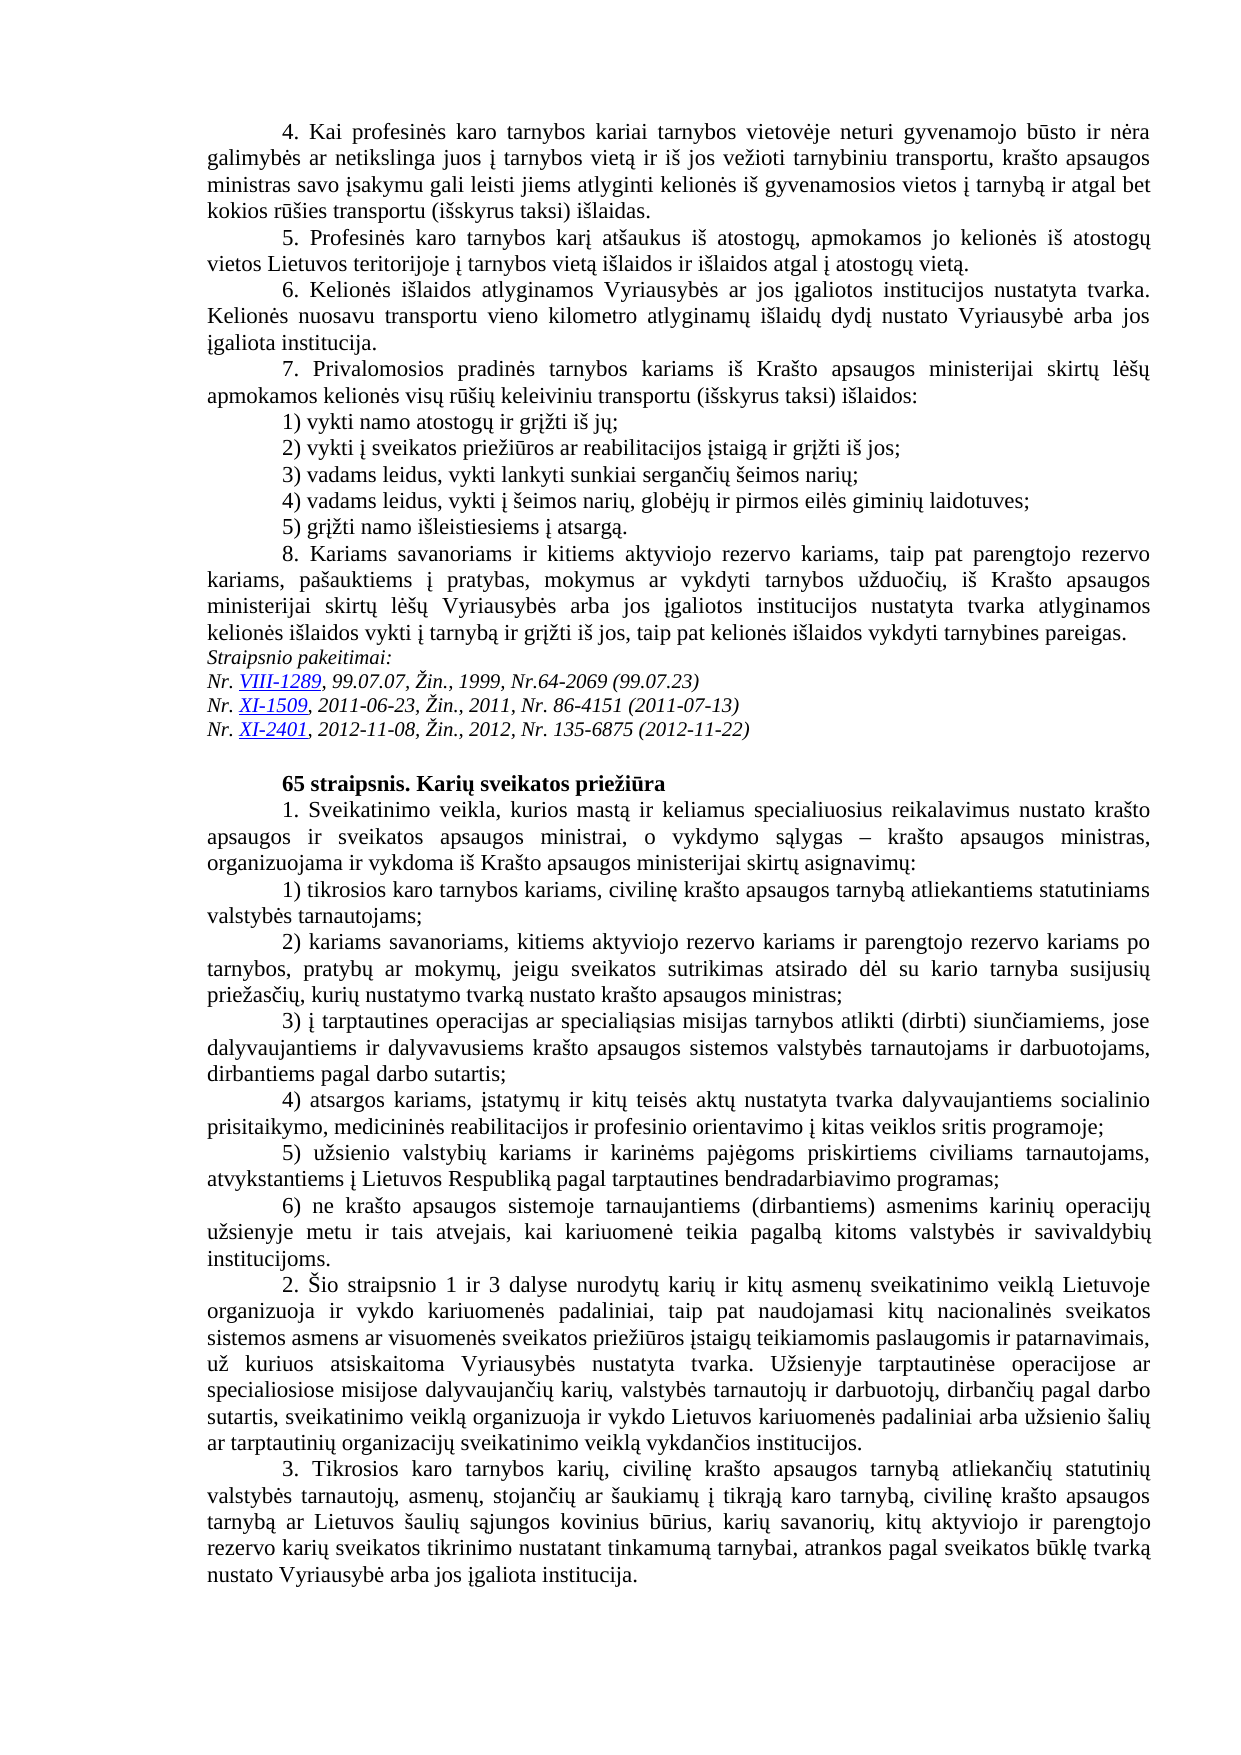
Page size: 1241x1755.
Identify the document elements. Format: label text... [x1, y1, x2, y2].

text Nr. XI-2401, 2012-11-08, Žin., 2012, Nr. 135-6875 (2012-11-22) [207, 717, 1152, 741]
text 7. Privalomosios pradinės tarnybos kariams iš Krašto apsaugos ministerijai skirtų lėšų apmokamos kelionės visų rūšių keleiviniu transportu (išskyrus taksi) išlaidos: [207, 355, 1152, 408]
text 2) vykti į sveikatos priežiūros ar reabilitacijos įstaigą ir grįžti iš jos; [207, 434, 1152, 461]
text 1. Sveikatinimo veikla, kurios mastą ir keliamus specialiuosius reikalavimus nustato krašto apsaugos ir sveikatos apsaugos ministrai, o vykdymo sąlygas – krašto apsaugos ministras, organizuojama ir vykdoma iš Krašto apsaugos ministerijai skirtų asignavimų: [207, 797, 1152, 876]
text 1) vykti namo atostogų ir grįžti iš jų; [207, 408, 1152, 434]
text 6) ne krašto apsaugos sistemoje tarnaujantiems (dirbantiems) asmenims karinių operacijų užsienyje metu ir tais atvejais, kai kariuomenė teikia pagalbą kitoms valstybės ir savivaldybių institucijoms. [207, 1192, 1152, 1271]
text 5) grįžti namo išleistiesiems į atsargą. [207, 513, 1152, 540]
text 4) atsargos kariams, įstatymų ir kitų teisės aktų nustatyta tvarka dalyvaujantiems socialinio prisitaikymo, medicininės reabilitacijos ir profesinio orientavimo į kitas veiklos sritis programoje; [207, 1086, 1152, 1139]
text 3. Tikrosios karo tarnybos karių, civilinę krašto apsaugos tarnybą atliekančių statutinių valstybės tarnautojų, asmenų, stojančių ar šaukiamų į tikrąją karo tarnybą, civilinę krašto apsaugos tarnybą ar Lietuvos šaulių sąjungos kovinius būrius, karių savanorių, kitų aktyviojo ir parengtojo rezervo karių sveikatos tikrinimo nustatant tinkamumą tarnybai, atrankos pagal sveikatos būklę tvarką nustato Vyriausybė arba jos įgaliota institucija. [207, 1455, 1152, 1587]
text 4) vadams leidus, vykti į šeimos narių, globėjų ir pirmos eilės giminių laidotuves; [207, 487, 1152, 513]
text Nr. VIII-1289, 99.07.07, Žin., 1999, Nr.64-2069 (99.07.23) [207, 669, 1152, 693]
text 8. Kariams savanoriams ir kitiems aktyviojo rezervo kariams, taip pat parengtojo rezervo kariams, pašauktiems į pratybas, mokymus ar vykdyti tarnybos užduočių, iš Krašto apsaugos ministerijai skirtų lėšų Vyriausybės arba jos įgaliotos institucijos nustatyta tvarka atlyginamos kelionės išlaidos vykti į tarnybą ir grįžti iš jos, taip pat kelionės išlaidos vykdyti tarnybines pareigas. [207, 540, 1152, 645]
text 4. Kai profesinės karo tarnybos kariai tarnybos vietovėje neturi gyvenamojo būsto ir nėra galimybės ar netikslinga juos į tarnybos vietą ir iš jos vežioti tarnybiniu transportu, krašto apsaugos ministras savo įsakymu gali leisti jiems atlyginti kelionės iš gyvenamosios vietos į tarnybą ir atgal bet kokios rūšies transportu (išskyrus taksi) išlaidas. [207, 118, 1152, 223]
text Nr. XI-1509, 2011-06-23, Žin., 2011, Nr. 86-4151 (2011-07-13) [207, 693, 1152, 717]
text Straipsnio pakeitimai: [207, 645, 1152, 669]
text 65 straipsnis. Karių sveikatos priežiūra [207, 770, 1152, 797]
text 2. Šio straipsnio 1 ir 3 dalyse nurodytų karių ir kitų asmenų sveikatinimo veiklą Lietuvoje organizuoja ir vykdo kariuomenės padaliniai, taip pat naudojamasi kitų nacionalinės sveikatos sistemos asmens ar visuomenės sveikatos priežiūros įstaigų teikiamomis paslaugomis ir patarnavimais, už kuriuos atsiskaitoma Vyriausybės nustatyta tvarka. Užsienyje tarptautinėse operacijose ar specialiosiose misijose dalyvaujančių karių, valstybės tarnautojų ir darbuotojų, dirbančių pagal darbo sutartis, sveikatinimo veiklą organizuoja ir vykdo Lietuvos kariuomenės padaliniai arba užsienio šalių ar tarptautinių organizacijų sveikatinimo veiklą vykdančios institucijos. [207, 1271, 1152, 1455]
text 3) vadams leidus, vykti lankyti sunkiai sergančių šeimos narių; [207, 461, 1152, 487]
text 1) tikrosios karo tarnybos kariams, civilinę krašto apsaugos tarnybą atliekantiems statutiniams valstybės tarnautojams; [207, 876, 1152, 928]
text 3) į tarptautines operacijas ar specialiąsias misijas tarnybos atlikti (dirbti) siunčiamiems, jose dalyvaujantiems ir dalyvavusiems krašto apsaugos sistemos valstybės tarnautojams ir darbuotojams, dirbantiems pagal darbo sutartis; [207, 1007, 1152, 1086]
text 2) kariams savanoriams, kitiems aktyviojo rezervo kariams ir parengtojo rezervo kariams po tarnybos, pratybų ar mokymų, jeigu sveikatos sutrikimas atsirado dėl su kario tarnyba susijusių priežasčių, kurių nustatymo tvarką nustato krašto apsaugos ministras; [207, 928, 1152, 1007]
text 5) užsienio valstybių kariams ir karinėms pajėgoms priskirtiems civiliams tarnautojams, atvykstantiems į Lietuvos Respubliką pagal tarptautines bendradarbiavimo programas; [207, 1139, 1152, 1192]
text 5. Profesinės karo tarnybos karį atšaukus iš atostogų, apmokamos jo kelionės iš atostogų vietos Lietuvos teritorijoje į tarnybos vietą išlaidos ir išlaidos atgal į atostogų vietą. [207, 223, 1152, 276]
text 6. Kelionės išlaidos atlyginamos Vyriausybės ar jos įgaliotos institucijos nustatyta tvarka. Kelionės nuosavu transportu vieno kilometro atlyginamų išlaidų dydį nustato Vyriausybė arba jos įgaliota institucija. [207, 276, 1152, 355]
